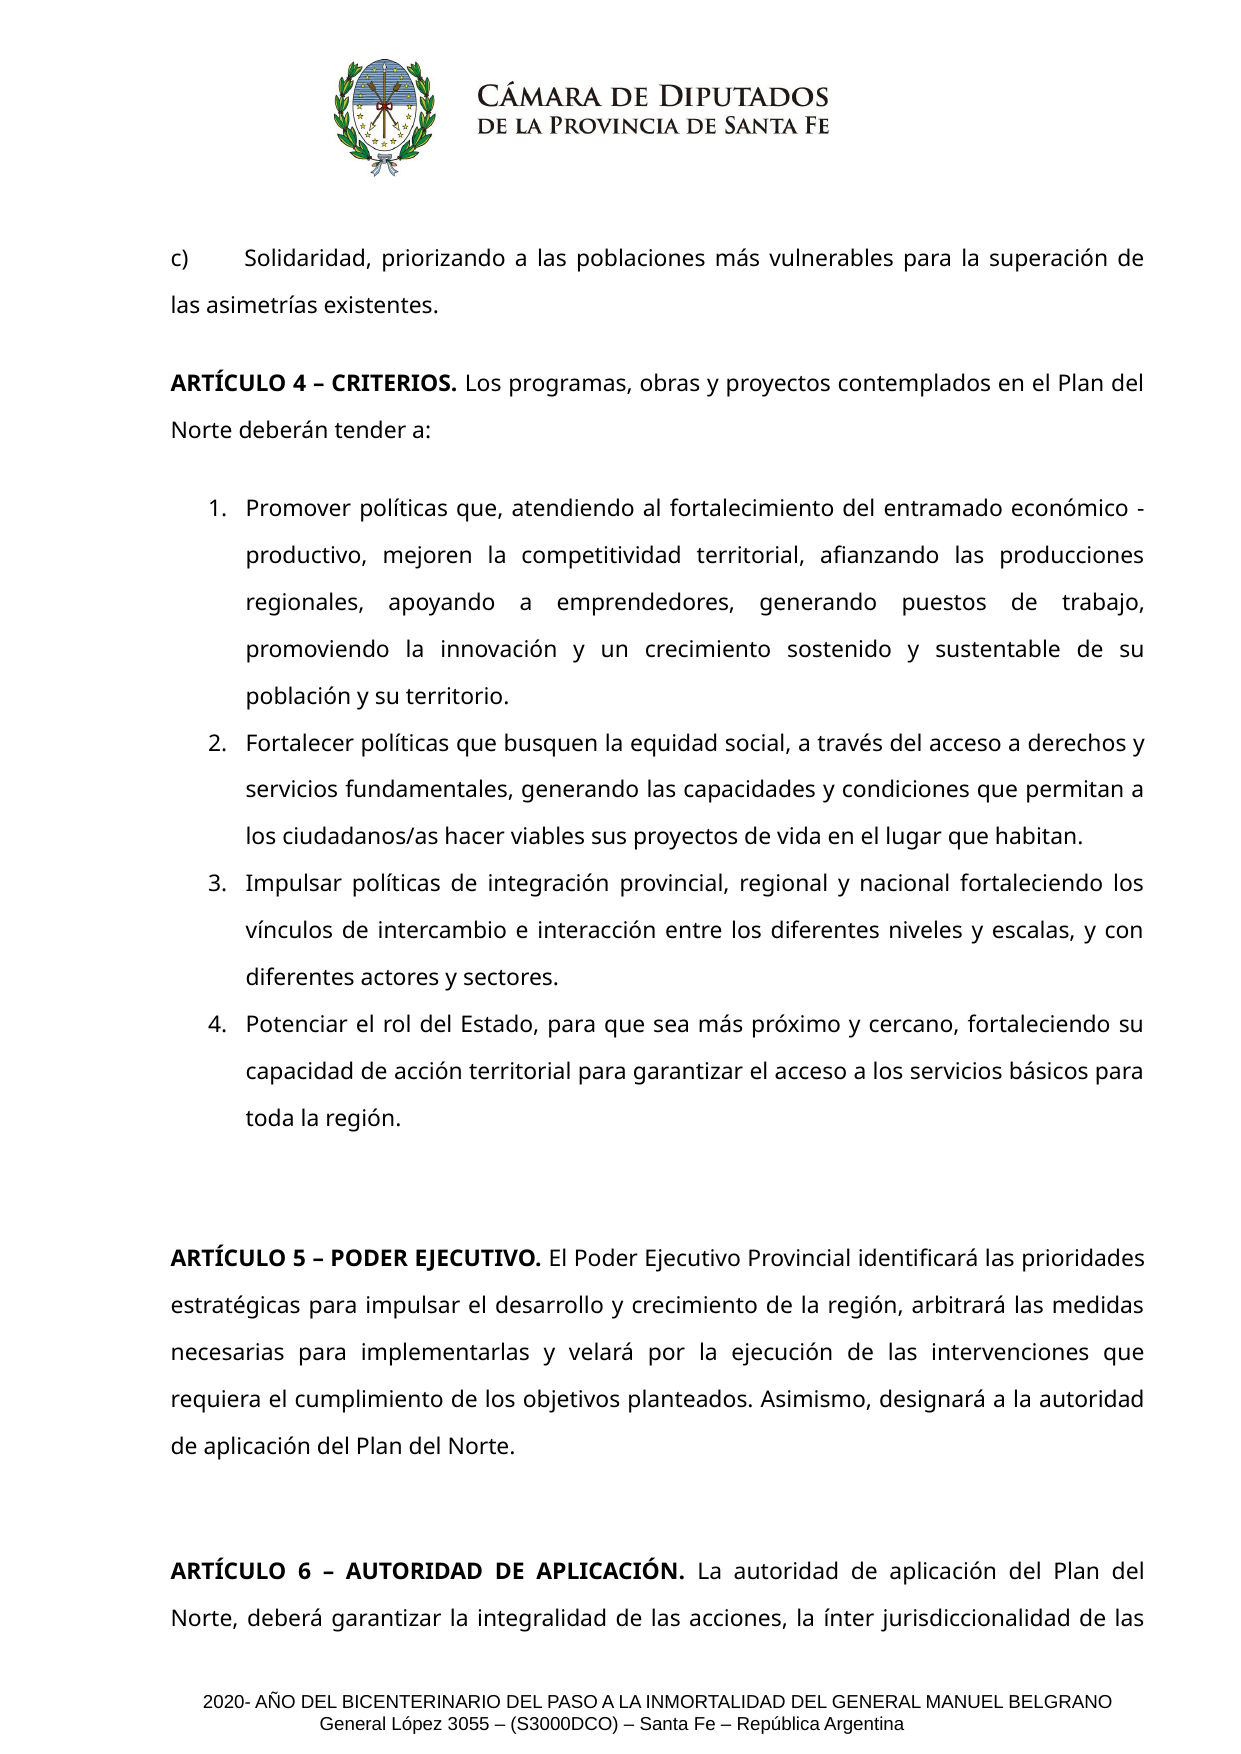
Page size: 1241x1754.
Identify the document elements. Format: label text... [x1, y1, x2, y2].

list Solidaridad, priorizando a las poblaciones más vulnerables para la superación de las asimetrías existentes. [170, 242, 1145, 320]
list Impulsar políticas de integración provincial, regional y nacional fortaleciendo los vínculos de intercambio e interacción entre los diferentes niveles y escalas, y con diferentes actores y sectores. [208, 867, 1145, 992]
list Fortalecer políticas que busquen la equidad social, a través del acceso a derechos y servicios fundamentales, generando las capacidades y condiciones que permitan a los ciudadanos/as hacer viables sus proyectos de vida en el lugar que habitan. [208, 727, 1145, 852]
picture [333, 59, 829, 181]
text ARTÍCULO 5 – PODER EJECUTIVO. El Poder Ejecutivo Provincial identificará las prioridades estratégicas para impulsar el desarrollo y crecimiento de la región, arbitrará las medidas necesarias para implementarlas y velará por la ejecución de las intervenciones que requiera el cumplimiento de los objetivos planteados. Asimismo, designará a la autoridad de aplicación del Plan del Norte. [170, 1242, 1145, 1461]
list Potenciar el rol del Estado, para que sea más próximo y cercano, fortaleciendo su capacidad de acción territorial para garantizar el acceso a los servicios básicos para toda la región. [208, 1008, 1145, 1133]
list Promover políticas que, atendiendo al fortalecimiento del entramado económico - productivo, mejoren la competitividad territorial, afianzando las producciones regionales, apoyando a emprendedores, generando puestos de trabajo, promoviendo la innovación y un crecimiento sostenido y sustentable de su población y su territorio. [208, 492, 1145, 711]
text ARTÍCULO 4 – CRITERIOS. Los programas, obras y proyectos contemplados en el Plan del Norte deberán tender a: [170, 367, 1145, 445]
text ARTÍCULO 6 – AUTORIDAD DE APLICACIÓN. La autoridad de aplicación del Plan del Norte, deberá garantizar la integralidad de las acciones, la ínter jurisdiccionalidad de las [170, 1555, 1145, 1633]
